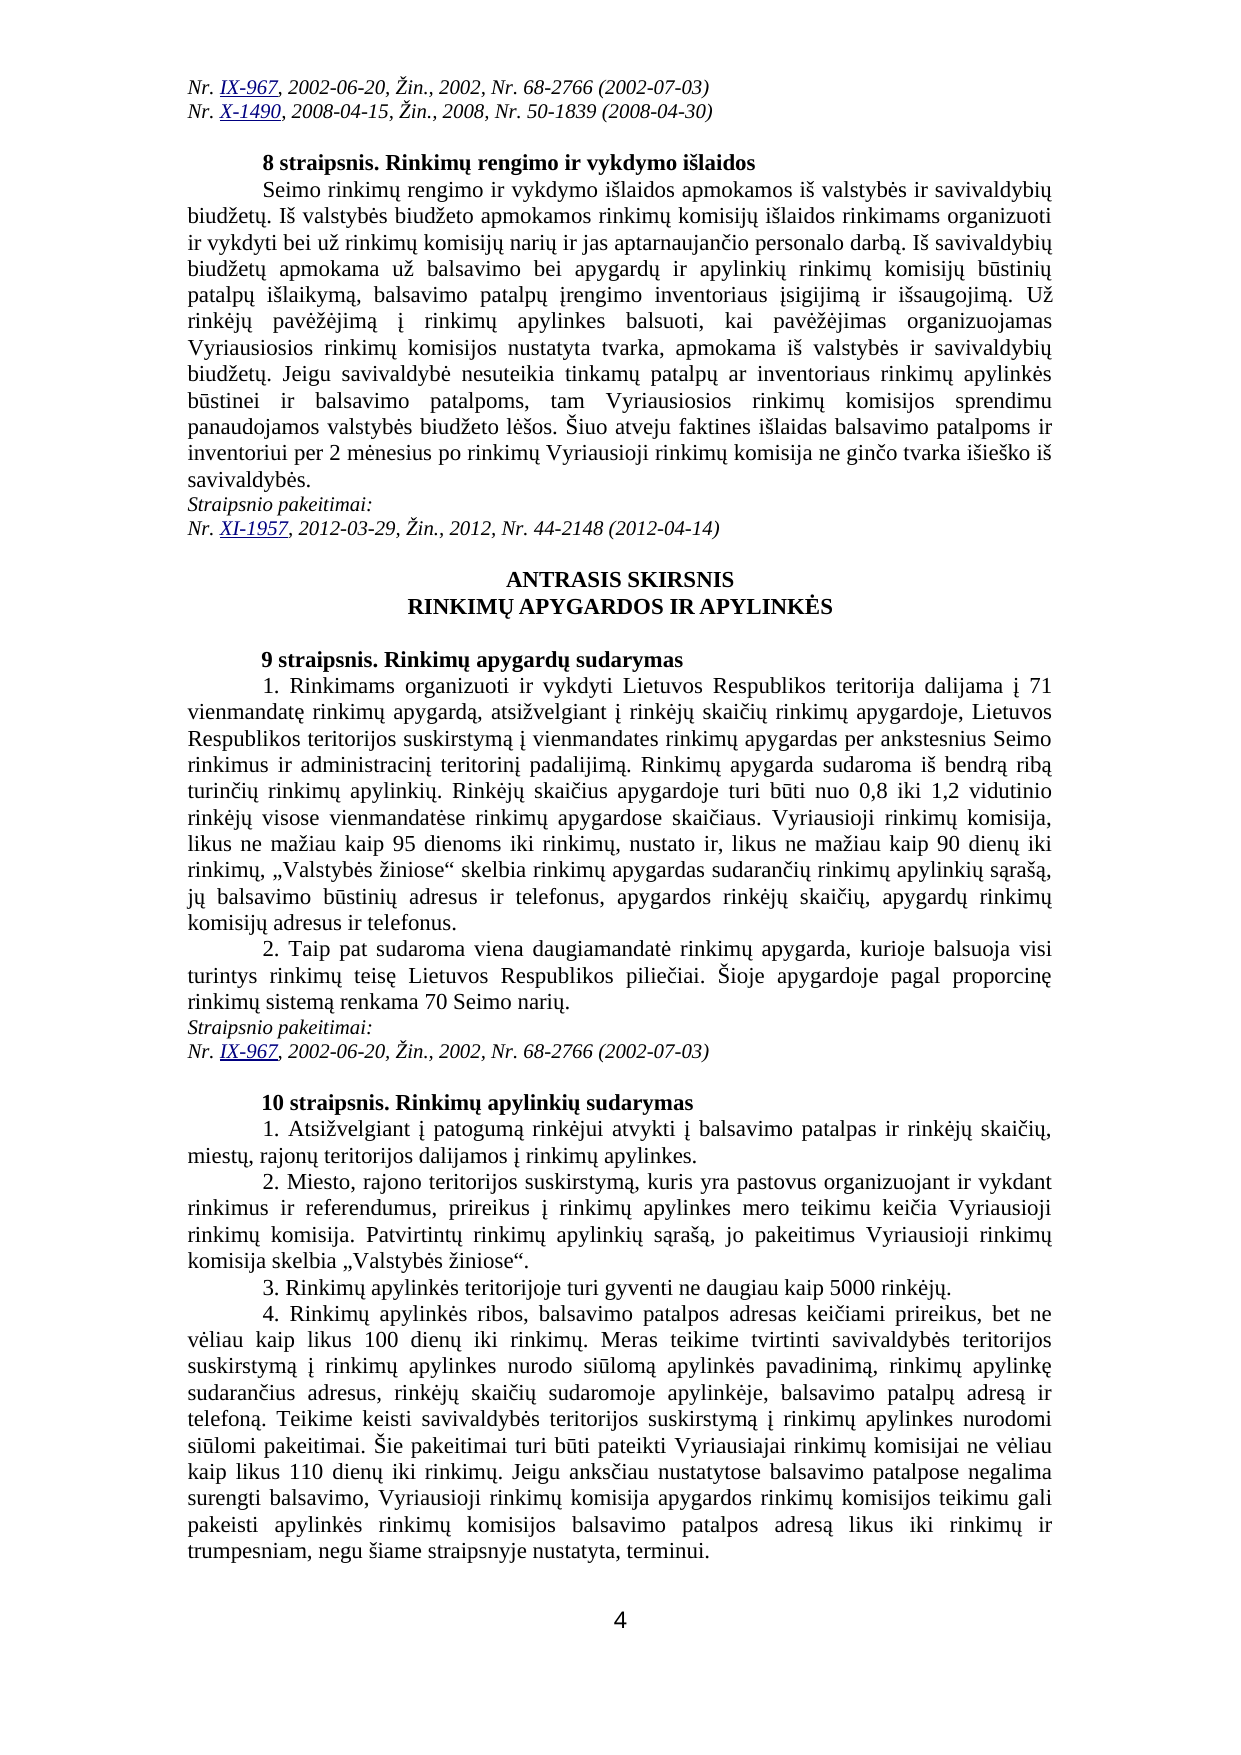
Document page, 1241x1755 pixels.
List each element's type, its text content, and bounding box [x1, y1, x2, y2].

text Nr. IX-967, 2002-06-20, Žin., 2002, Nr. 68-2766 (2002-07-03) [187, 75, 1053, 99]
text 3. Rinkimų apylinkės teritorijoje turi gyventi ne daugiau kaip 5000 rinkėjų. [187, 1273, 1053, 1300]
text 9 straipsnis. Rinkimų apygardų sudarymas [187, 646, 1053, 672]
text Nr. X-1490, 2008-04-15, Žin., 2008, Nr. 50-1839 (2008-04-30) [187, 99, 1053, 123]
subtitle ANTRASIS SKIRSNIS [187, 567, 1053, 593]
text 4. Rinkimų apylinkės ribos, balsavimo patalpos adresas keičiami prireikus, bet ne vėliau kaip likus 100 dienų iki rinkimų. Meras teikime tvirtinti savivaldybės teritorijos suskirstymą į rinkimų apylinkes nurodo siūlomą apylinkės pavadinimą, rinkimų apylinkę sudarančius adresus, rinkėjų skaičių sudaromoje apylinkėje, balsavimo patalpų adresą ir telefoną. Teikime keisti savivaldybės teritorijos suskirstymą į rinkimų apylinkes nurodomi siūlomi pakeitimai. Šie pakeitimai turi būti pateikti Vyriausiajai rinkimų komisijai ne vėliau kaip likus 110 dienų iki rinkimų. Jeigu anksčiau nustatytose balsavimo patalpose negalima surengti balsavimo, Vyriausioji rinkimų komisija apygardos rinkimų komisijos teikimu gali pakeisti apylinkės rinkimų komisijos balsavimo patalpos adresą likus iki rinkimų ir trumpesniam, negu šiame straipsnyje nustatyta, terminui. [187, 1300, 1053, 1563]
text Straipsnio pakeitimai: [187, 492, 1053, 516]
text Nr. XI-1957, 2012-03-29, Žin., 2012, Nr. 44-2148 (2012-04-14) [187, 516, 1053, 540]
text 1. Rinkimams organizuoti ir vykdyti Lietuvos Respublikos teritorija dalijama į 71 vienmandatę rinkimų apygardą, atsižvelgiant į rinkėjų skaičių rinkimų apygardoje, Lietuvos Respublikos teritorijos suskirstymą į vienmandates rinkimų apygardas per ankstesnius Seimo rinkimus ir administracinį teritorinį padalijimą. Rinkimų apygarda sudaroma iš bendrą ribą turinčių rinkimų apylinkių. Rinkėjų skaičius apygardoje turi būti nuo 0,8 iki 1,2 vidutinio rinkėjų visose vienmandatėse rinkimų apygardose skaičiaus. Vyriausioji rinkimų komisija, likus ne mažiau kaip 95 dienoms iki rinkimų, nustato ir, likus ne mažiau kaip 90 dienų iki rinkimų, „Valstybės žiniose“ skelbia rinkimų apygardas sudarančių rinkimų apylinkių sąrašą, jų balsavimo būstinių adresus ir telefonus, apygardos rinkėjų skaičių, apygardų rinkimų komisijų adresus ir telefonus. [187, 672, 1053, 936]
text 1. Atsižvelgiant į patogumą rinkėjui atvykti į balsavimo patalpas ir rinkėjų skaičių, miestų, rajonų teritorijos dalijamos į rinkimų apylinkes. [187, 1115, 1053, 1168]
text 2. Miesto, rajono teritorijos suskirstymą, kuris yra pastovus organizuojant ir vykdant rinkimus ir referendumus, prireikus į rinkimų apylinkes mero teikimu keičia Vyriausioji rinkimų komisija. Patvirtintų rinkimų apylinkių sąrašą, jo pakeitimus Vyriausioji rinkimų komisija skelbia „Valstybės žiniose“. [187, 1168, 1053, 1273]
text Straipsnio pakeitimai: [187, 1014, 1053, 1039]
text 8 straipsnis. Rinkimų rengimo ir vykdymo išlaidos [187, 149, 1053, 176]
text 2. Taip pat sudaroma viena daugiamandatė rinkimų apygarda, kurioje balsuoja visi turintys rinkimų teisę Lietuvos Respublikos piliečiai. Šioje apygardoje pagal proporcinę rinkimų sistemą renkama 70 Seimo narių. [187, 936, 1053, 1014]
subtitle RINKIMŲ APYGARDOS IR APYLINKĖS [187, 593, 1053, 619]
text Seimo rinkimų rengimo ir vykdymo išlaidos apmokamos iš valstybės ir savivaldybių biudžetų. Iš valstybės biudžeto apmokamos rinkimų komisijų išlaidos rinkimams organizuoti ir vykdyti bei už rinkimų komisijų narių ir jas aptarnaujančio personalo darbą. Iš savivaldybių biudžetų apmokama už balsavimo bei apygardų ir apylinkių rinkimų komisijų būstinių patalpų išlaikymą, balsavimo patalpų įrengimo inventoriaus įsigijimą ir išsaugojimą. Už rinkėjų pavėžėjimą į rinkimų apylinkes balsuoti, kai pavėžėjimas organizuojamas Vyriausiosios rinkimų komisijos nustatyta tvarka, apmokama iš valstybės ir savivaldybių biudžetų. Jeigu savivaldybė nesuteikia tinkamų patalpų ar inventoriaus rinkimų apylinkės būstinei ir balsavimo patalpoms, tam Vyriausiosios rinkimų komisijos sprendimu panaudojamos valstybės biudžeto lėšos. Šiuo atveju faktines išlaidas balsavimo patalpoms ir inventoriui per 2 mėnesius po rinkimų Vyriausioji rinkimų komisija ne ginčo tvarka išieško iš savivaldybės. [187, 176, 1053, 492]
text 10 straipsnis. Rinkimų apylinkių sudarymas [187, 1089, 1053, 1115]
text Nr. IX-967, 2002-06-20, Žin., 2002, Nr. 68-2766 (2002-07-03) [187, 1039, 1053, 1063]
